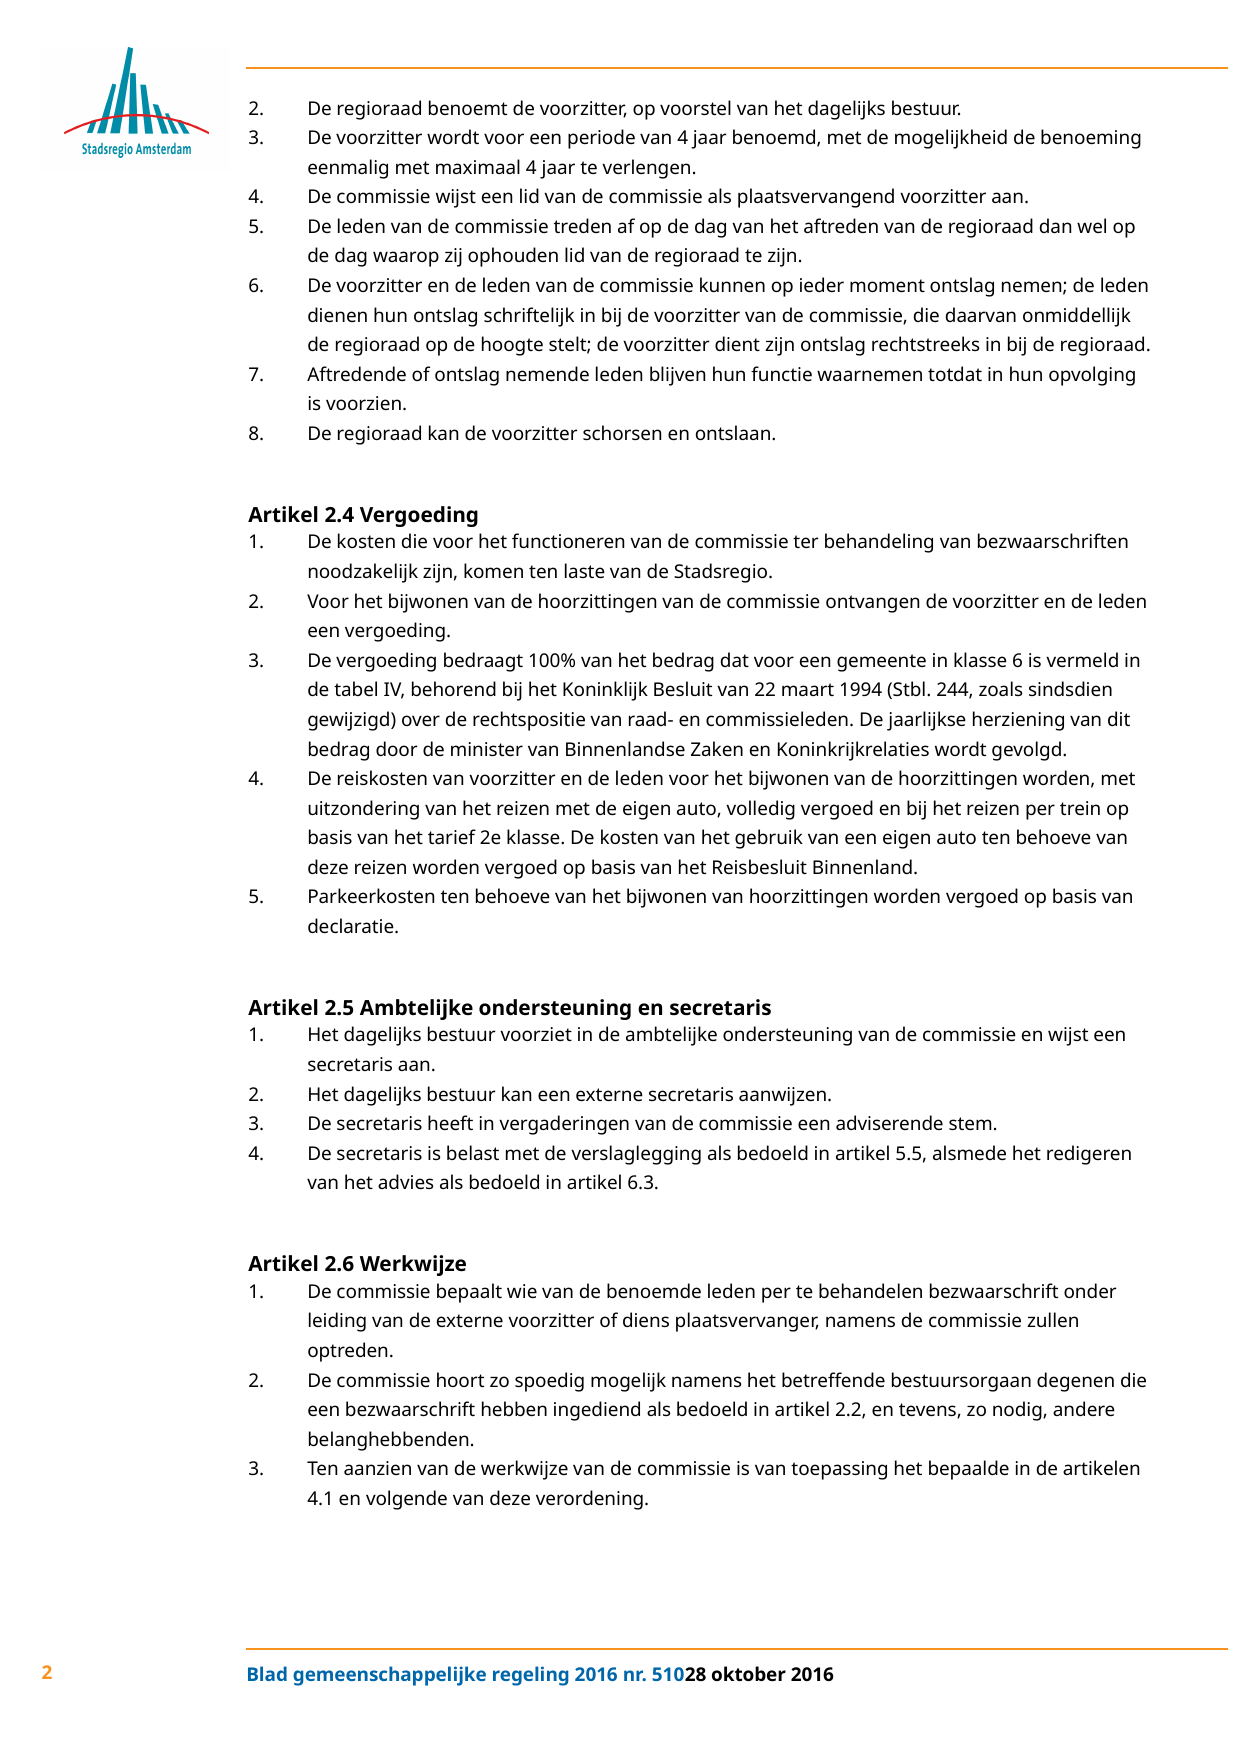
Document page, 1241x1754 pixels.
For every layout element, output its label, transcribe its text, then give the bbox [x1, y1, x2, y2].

list De leden van de commissie treden af op de dag van het aftreden van de regioraad dan wel op de dag waarop zij ophouden lid van de regioraad te zijn. [248, 213, 1152, 268]
list De vergoeding bedraagt 100% van het bedrag dat voor een gemeente in klasse 6 is vermeld in de tabel IV, behorend bij het Koninklijk Besluit van 22 maart 1994 (Stbl. 244, zoals sindsdien gewijzigd) over de rechtspositie van raad- en commissieleden. De jaarlijkse herziening van dit bedrag door de minister van Binnenlandse Zaken en Koninkrijkrelaties wordt gevolgd. [248, 647, 1152, 761]
list De secretaris heeft in vergaderingen van de commissie een adviserende stem. [248, 1110, 1152, 1136]
list Het dagelijks bestuur voorziet in de ambtelijke ondersteuning van de commissie en wijst een secretaris aan. [248, 1022, 1152, 1077]
text Artikel 2.6 Werkwijze [248, 1249, 1152, 1278]
list De secretaris is belast met de verslaglegging als bedoeld in artikel 5.5, alsmede het redigeren van het advies als bedoeld in artikel 6.3. [248, 1140, 1152, 1195]
list De voorzitter en de leden van de commissie kunnen op ieder moment ontslag nemen; de leden dienen hun ontslag schriftelijk in bij de voorzitter van de commissie, die daarvan onmiddellijk de regioraad op de hoogte stelt; de voorzitter dient zijn ontslag rechtstreeks in bij de regioraad. [248, 272, 1152, 357]
list De reiskosten van voorzitter en de leden voor het bijwonen van de hoorzittingen worden, met uitzondering van het reizen met de eigen auto, volledig vergoed en bij het reizen per trein op basis van het tarief 2e klasse. De kosten van het gebruik van een eigen auto ten behoeve van deze reizen worden vergoed op basis van het Reisbesluit Binnenland. [248, 765, 1152, 880]
list De kosten die voor het functioneren van de commissie ter behandeling van bezwaarschriften noodzakelijk zijn, komen ten laste van de Stadsregio. [248, 529, 1152, 584]
text Artikel 2.5 Ambtelijke ondersteuning en secretaris [248, 993, 1152, 1022]
list De regioraad kan de voorzitter schorsen en ontslaan. [248, 420, 1152, 446]
list Voor het bijwonen van de hoorzittingen van de commissie ontvangen de voorzitter en de leden een vergoeding. [248, 588, 1152, 643]
picture [41, 47, 231, 172]
list De commissie wijst een lid van de commissie als plaatsvervangend voorzitter aan. [248, 183, 1152, 209]
list De regioraad benoemt de voorzitter, op voorstel van het dagelijks bestuur. [248, 95, 1152, 121]
list Het dagelijks bestuur kan een externe secretaris aanwijzen. [248, 1081, 1152, 1107]
list Aftredende of ontslag nemende leden blijven hun functie waarnemen totdat in hun opvolging is voorzien. [248, 361, 1152, 416]
list De commissie bepaalt wie van de benoemde leden per te behandelen bezwaarschrift onder leiding van de externe voorzitter of diens plaatsvervanger, namens de commissie zullen optreden. [248, 1278, 1152, 1363]
list Ten aanzien van de werkwijze van de commissie is van toepassing het bepaalde in de artikelen 4.1 en volgende van deze verordening. [248, 1456, 1152, 1511]
list De commissie hoort zo spoedig mogelijk namens het betreffende bestuursorgaan degenen die een bezwaarschrift hebben ingediend als bedoeld in artikel 2.2, en tevens, zo nodig, andere belanghebbenden. [248, 1367, 1152, 1452]
text Artikel 2.4 Vergoeding [248, 500, 1152, 529]
list Parkeerkosten ten behoeve van het bijwonen van hoorzittingen worden vergoed op basis van declaratie. [248, 884, 1152, 939]
list De voorzitter wordt voor een periode van 4 jaar benoemd, met de mogelijkheid de benoeming eenmalig met maximaal 4 jaar te verlengen. [248, 124, 1152, 180]
